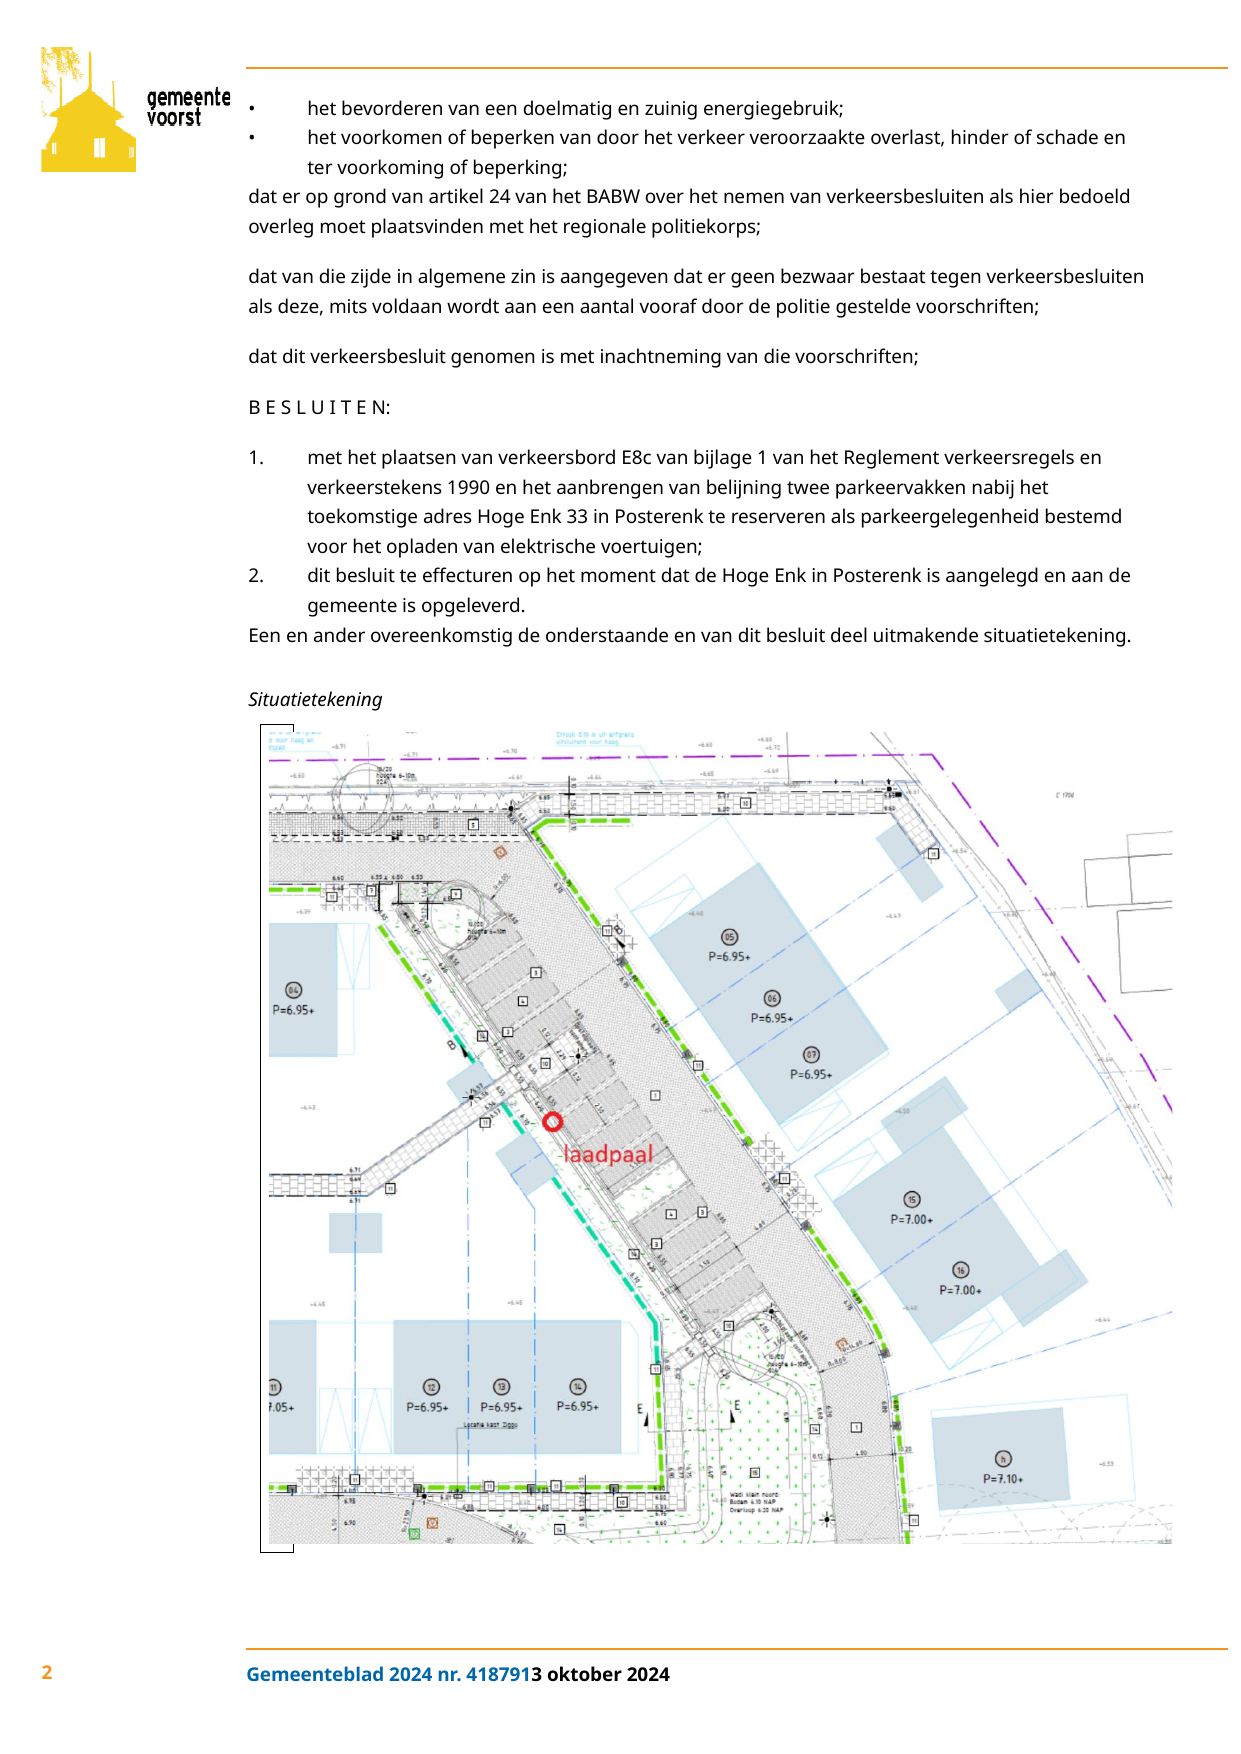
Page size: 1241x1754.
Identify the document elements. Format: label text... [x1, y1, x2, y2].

text B E S L U I T E N: [248, 394, 1152, 420]
text Situatietekening [248, 686, 1152, 712]
picture [268, 732, 1173, 1544]
text dat er op grond van artikel 24 van het BABW over het nemen van verkeersbesluiten als hier bedoeld overleg moet plaatsvinden met het regionale politiekorps; [248, 183, 1152, 239]
list met het plaatsen van verkeersbord E8c van bijlage 1 van het Reglement verkeersregels en verkeerstekens 1990 en het aanbrengen van belijning twee parkeervakken nabij het toekomstige adres Hoge Enk 33 in Posterenk te reserveren als parkeergelegenheid bestemd voor het opladen van elektrische voertuigen; [248, 444, 1152, 559]
picture [41, 47, 231, 172]
list dit besluit te effecturen op het moment dat de Hoge Enk in Posterenk is aangelegd en aan de gemeente is opgeleverd. [248, 563, 1152, 618]
text dat van die zijde in algemene zin is aangegeven dat er geen bezwaar bestaat tegen verkeersbesluiten als deze, mits voldaan wordt aan een aantal vooraf door de politie gestelde voorschriften; [248, 263, 1152, 319]
text Een en ander overeenkomstig de onderstaande en van dit besluit deel uitmakende situatietekening. [248, 622, 1152, 648]
text dat dit verkeersbesluit genomen is met inachtneming van die voorschriften; [248, 343, 1152, 369]
list het bevorderen van een doelmatig en zuinig energiegebruik; [248, 95, 1152, 121]
list het voorkomen of beperken van door het verkeer veroorzaakte overlast, hinder of schade en ter voorkoming of beperking; [248, 124, 1152, 180]
